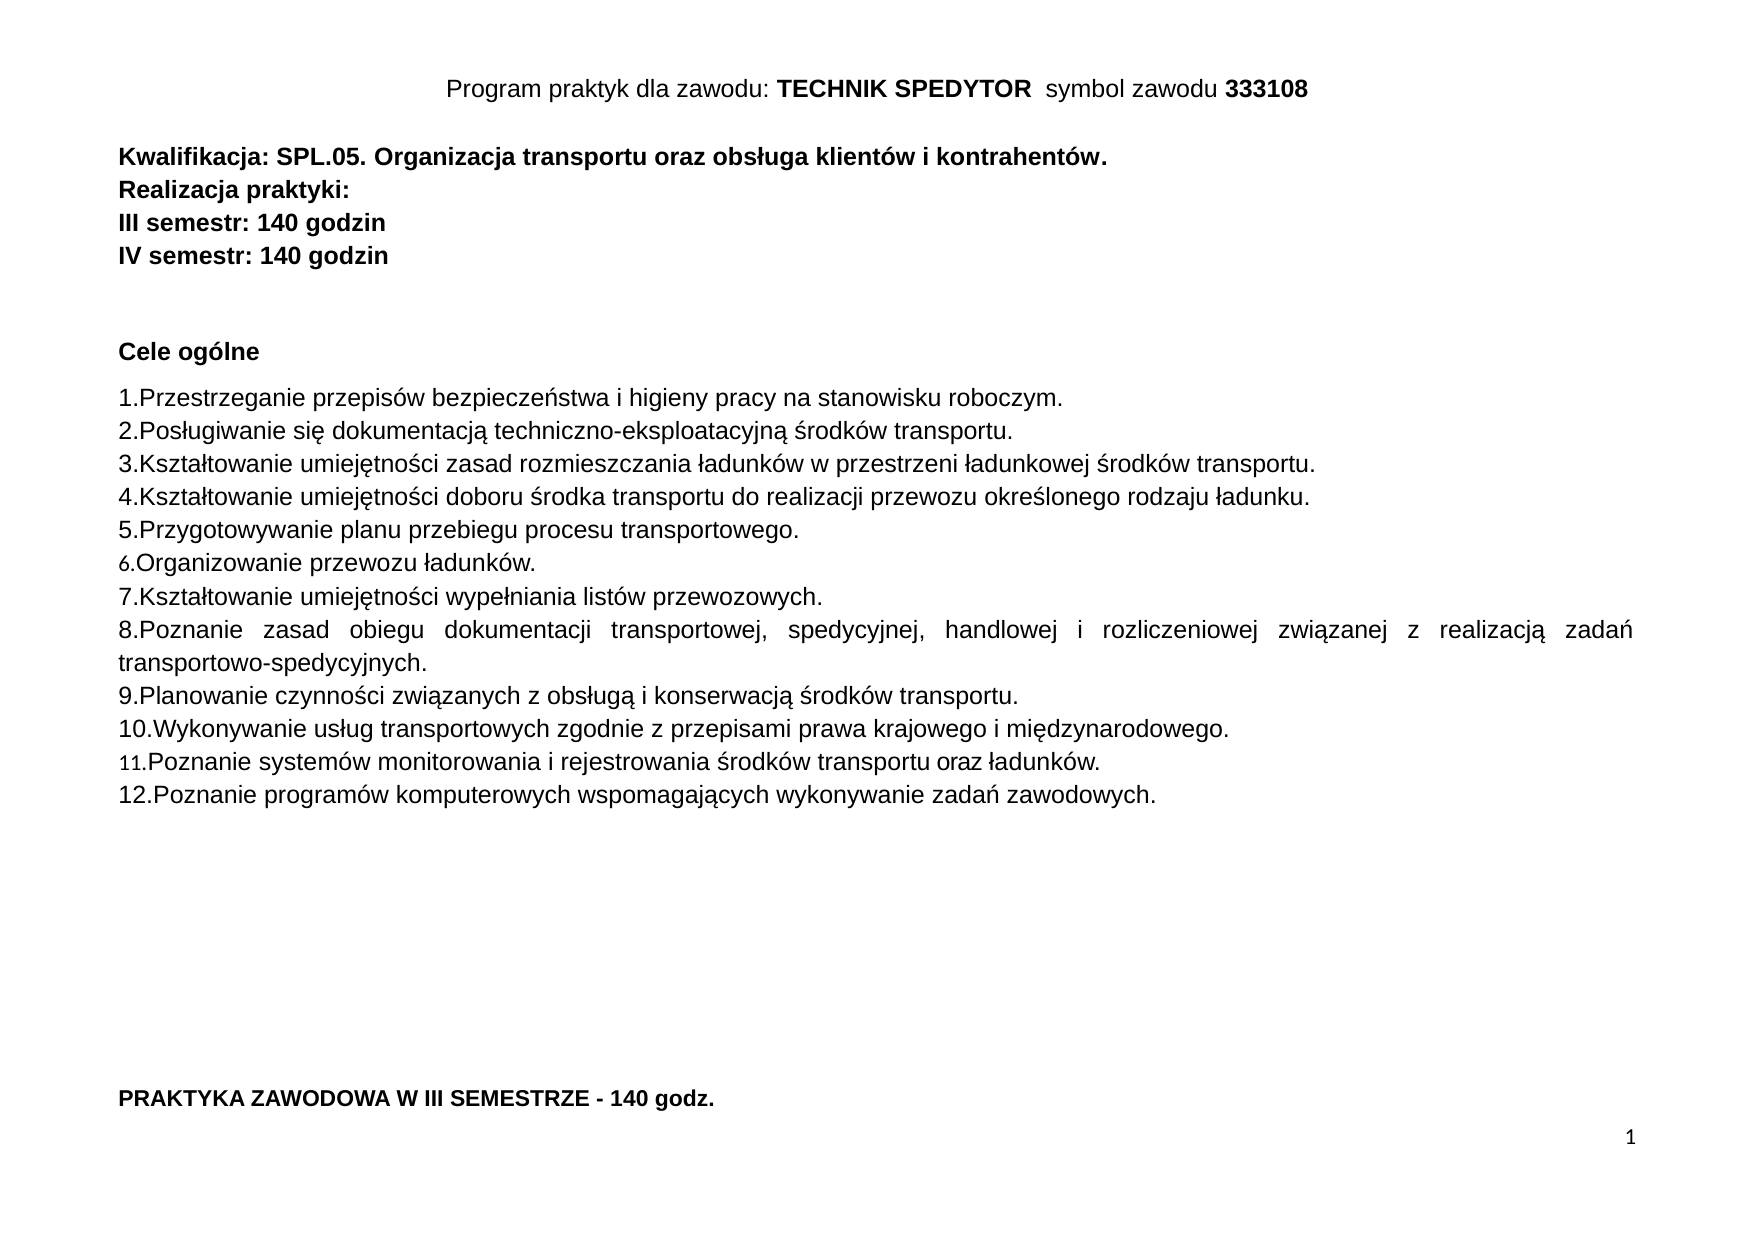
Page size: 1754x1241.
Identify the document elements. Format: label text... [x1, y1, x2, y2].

list Poznanie systemów monitorowania i rejestrowania środków transportu oraz ładunków. [118, 747, 1636, 776]
text PRAKTYKA ZAWODOWA W III SEMESTRZE - 140 godz. [118, 1085, 1636, 1111]
text Program praktyk dla zawodu: TECHNIK SPEDYTOR symbol zawodu 333108 [118, 74, 1636, 102]
text Kwalifikacja: SPL.05. Organizacja transportu oraz obsługa klientów i kontrahentów. [118, 142, 1636, 171]
list Poznanie zasad obiegu dokumentacji transportowej, spedycyjnej, handlowej i rozliczeniowej związanej z realizacją zadań transportowo-spedycyjnych. [118, 614, 1636, 676]
list Poznanie programów komputerowych wspomagających wykonywanie zadań zawodowych. [118, 780, 1636, 809]
subtitle Cele ogólne [118, 337, 1636, 366]
list Wykonywanie usług transportowych zgodnie z przepisami prawa krajowego i międzynarodowego. [118, 714, 1636, 742]
list Kształtowanie umiejętności zasad rozmieszczania ładunków w przestrzeni ładunkowej środków transportu. [118, 449, 1636, 478]
text Realizacja praktyki: [118, 175, 1636, 203]
list Przygotowywanie planu przebiegu procesu transportowego. [118, 515, 1636, 544]
list Planowanie czynności związanych z obsługą i konserwacją środków transportu. [118, 681, 1636, 709]
list Organizowanie przewozu ładunków. [118, 548, 1636, 577]
text IV semestr: 140 godzin [118, 241, 1636, 269]
list Kształtowanie umiejętności doboru środka transportu do realizacji przewozu określonego rodzaju ładunku. [118, 482, 1636, 511]
list Kształtowanie umiejętności wypełniania listów przewozowych. [118, 582, 1636, 610]
list Przestrzeganie przepisów bezpieczeństwa i higieny pracy na stanowisku roboczym. [118, 383, 1636, 412]
list Posługiwanie się dokumentacją techniczno-eksploatacyjną środków transportu. [118, 416, 1636, 445]
text III semestr: 140 godzin [118, 208, 1636, 237]
